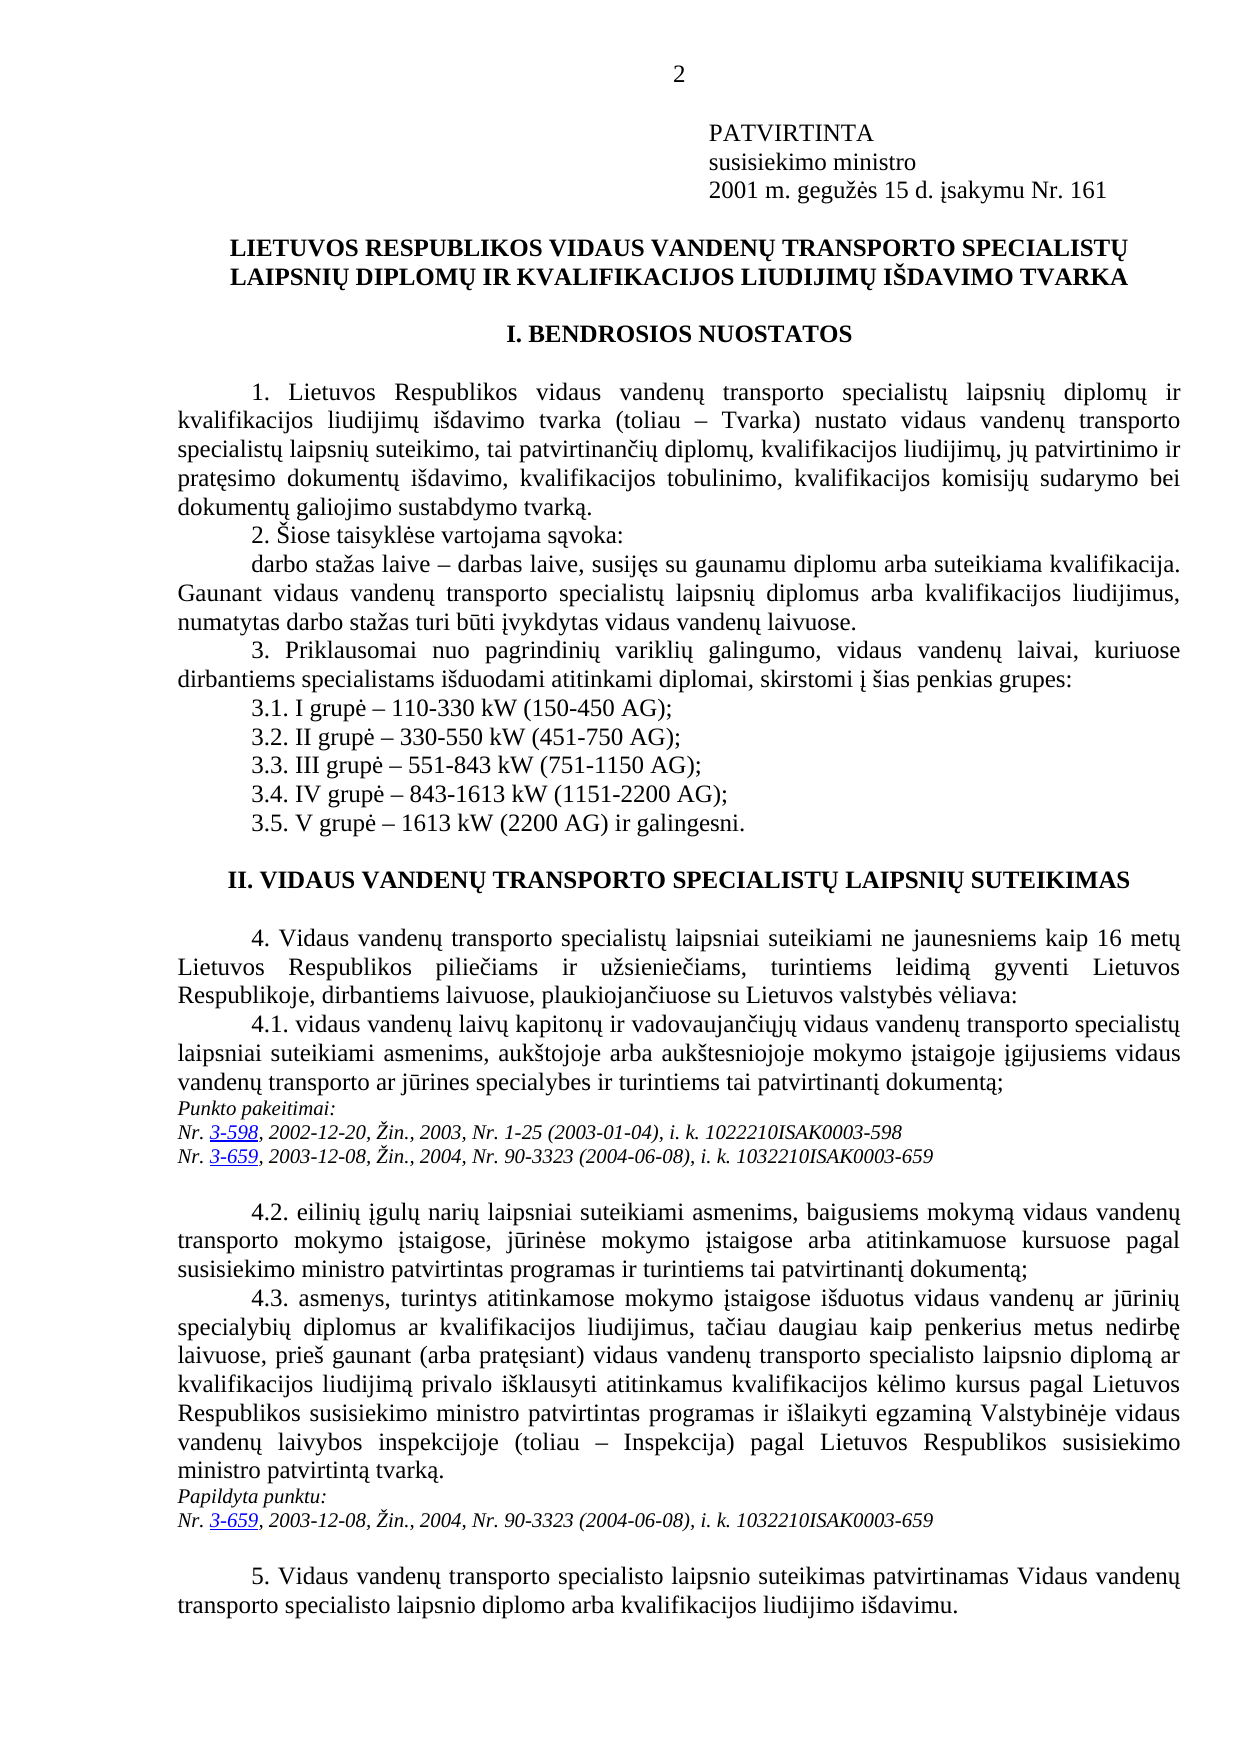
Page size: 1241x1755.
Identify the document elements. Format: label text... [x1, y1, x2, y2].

text 4. Vidaus vandenų transporto specialistų laipsniai suteikiami ne jaunesniems kaip 16 metų Lietuvos Respublikos piliečiams ir užsieniečiams, turintiems leidimą gyventi Lietuvos Respublikoje, dirbantiems laivuose, plaukiojančiuose su Lietuvos valstybės vėliava: [177, 923, 1181, 1009]
text 3.3. III grupė – 551-843 kW (751-1150 AG); [177, 751, 1181, 779]
text I. BENDROSIOS NUOSTATOS [177, 319, 1181, 348]
text Papildyta punktu: [177, 1484, 1181, 1508]
text 4.3. asmenys, turintys atitinkamose mokymo įstaigose išduotus vidaus vandenų ar jūrinių specialybių diplomus ar kvalifikacijos liudijimus, tačiau daugiau kaip penkerius metus nedirbę laivuose, prieš gaunant (arba pratęsiant) vidaus vandenų transporto specialisto laipsnio diplomą ar kvalifikacijos liudijimą privalo išklausyti atitinkamus kvalifikacijos kėlimo kursus pagal Lietuvos Respublikos susisiekimo ministro patvirtintas programas ir išlaikyti egzaminą Valstybinėje vidaus vandenų laivybos inspekcijoje (toliau – Inspekcija) pagal Lietuvos Respublikos susisiekimo ministro patvirtintą tvarką. [177, 1283, 1181, 1484]
text Nr. 3-659, 2003-12-08, Žin., 2004, Nr. 90-3323 (2004-06-08), i. k. 1032210ISAK0003-659 [177, 1144, 1181, 1168]
text Punkto pakeitimai: [177, 1096, 1181, 1120]
text Nr. 3-598, 2002-12-20, Žin., 2003, Nr. 1-25 (2003-01-04), i. k. 1022210ISAK0003-598 [177, 1120, 1181, 1144]
text II. VIDAUS VANDENŲ TRANSPORTO SPECIALISTŲ LAIPSNIŲ SUTEIKIMAS [177, 866, 1181, 894]
text 5. Vidaus vandenų transporto specialisto laipsnio suteikimas patvirtinamas Vidaus vandenų transporto specialisto laipsnio diplomo arba kvalifikacijos liudijimo išdavimu. [177, 1561, 1181, 1618]
text susisiekimo ministro [177, 147, 1181, 176]
text 3.4. IV grupė – 843-1613 kW (1151-2200 AG); [177, 779, 1181, 808]
text 3.5. V grupė – 1613 kW (2200 AG) ir galingesni. [177, 808, 1181, 837]
text 4.2. eilinių įgulų narių laipsniai suteikiami asmenims, baigusiems mokymą vidaus vandenų transporto mokymo įstaigose, jūrinėse mokymo įstaigose arba atitinkamuose kursuose pagal susisiekimo ministro patvirtintas programas ir turintiems tai patvirtinantį dokumentą; [177, 1197, 1181, 1283]
text 3. Priklausomai nuo pagrindinių variklių galingumo, vidaus vandenų laivai, kuriuose dirbantiems specialistams išduodami atitinkami diplomai, skirstomi į šias penkias grupes: [177, 636, 1181, 693]
text PATVIRTINTA [709, 118, 1181, 147]
text 1. Lietuvos Respublikos vidaus vandenų transporto specialistų laipsnių diplomų ir kvalifikacijos liudijimų išdavimo tvarka (toliau – Tvarka) nustato vidaus vandenų transporto specialistų laipsnių suteikimo, tai patvirtinančių diplomų, kvalifikacijos liudijimų, jų patvirtinimo ir pratęsimo dokumentų išdavimo, kvalifikacijos tobulinimo, kvalifikacijos komisijų sudarymo bei dokumentų galiojimo sustabdymo tvarką. [177, 377, 1181, 521]
text 3.2. II grupė – 330-550 kW (451-750 AG); [177, 722, 1181, 751]
text darbo stažas laive – darbas laive, susijęs su gaunamu diplomu arba suteikiama kvalifikacija. Gaunant vidaus vandenų transporto specialistų laipsnių diplomus arba kvalifikacijos liudijimus, numatytas darbo stažas turi būti įvykdytas vidaus vandenų laivuose. [177, 549, 1181, 636]
text 4.1. vidaus vandenų laivų kapitonų ir vadovaujančiųjų vidaus vandenų transporto specialistų laipsniai suteikiami asmenims, aukštojoje arba aukštesniojoje mokymo įstaigoje įgijusiems vidaus vandenų transporto ar jūrines specialybes ir turintiems tai patvirtinantį dokumentą; [177, 1009, 1181, 1096]
text 2001 m. gegužės 15 d. įsakymu Nr. 161 [177, 176, 1181, 204]
text 3.1. I grupė – 110-330 kW (150-450 AG); [177, 693, 1181, 722]
text LIETUVOS RESPUBLIKOS VIDAUS VANDENŲ TRANSPORTO SPECIALISTŲ LAIPSNIŲ DIPLOMŲ IR KVALIFIKACIJOS LIUDIJIMŲ IŠDAVIMO TVARKA [177, 233, 1181, 291]
text Nr. 3-659, 2003-12-08, Žin., 2004, Nr. 90-3323 (2004-06-08), i. k. 1032210ISAK0003-659 [177, 1508, 1181, 1532]
text 2. Šiose taisyklėse vartojama sąvoka: [177, 521, 1181, 549]
